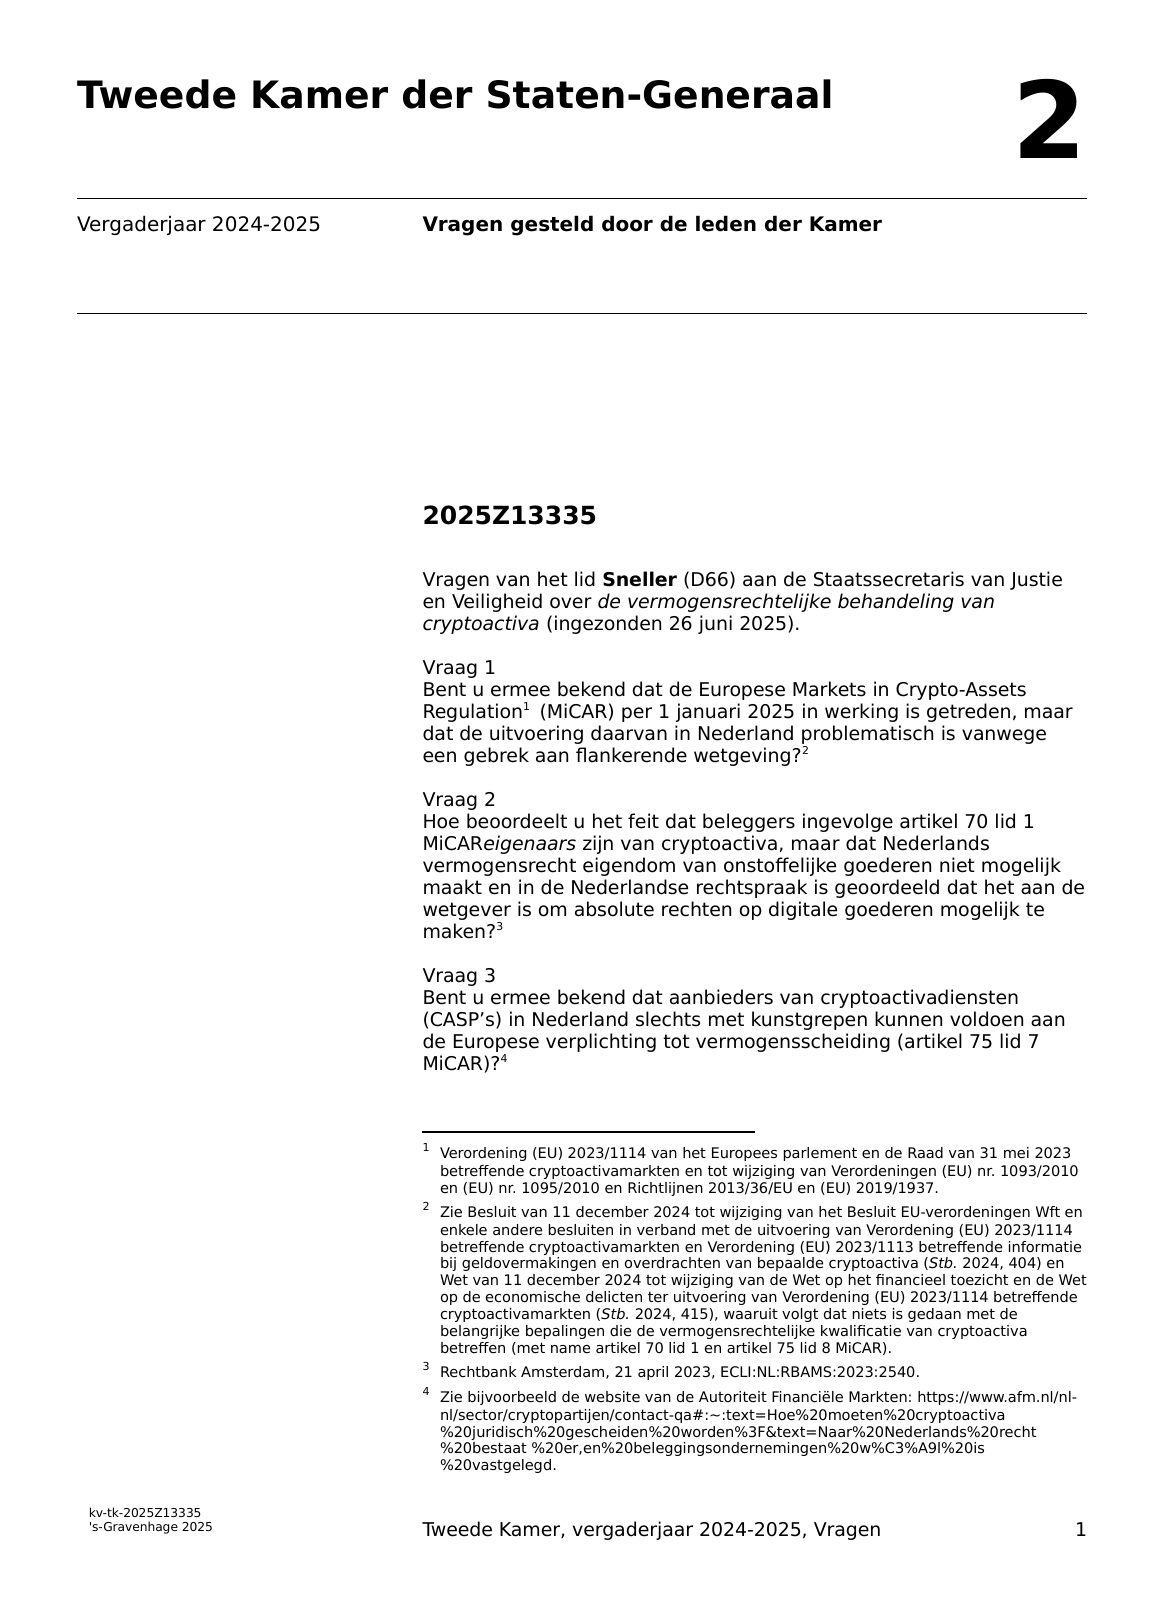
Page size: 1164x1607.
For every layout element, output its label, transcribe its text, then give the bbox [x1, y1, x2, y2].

text 's-Gravenhage 2025 [88, 1520, 323, 1534]
table_cell Vergaderjaar 2024-2025 [77, 199, 422, 313]
text Vraag 3 [422, 965, 1087, 987]
table_header 2 [886, 59, 1087, 198]
text Zie Besluit van 11 december 2024 tot wijziging van het Besluit EU-verordeningen Wft en enkele andere besluiten in verband met de uitvoering van Verordening (EU) 2023/1114 betreffende cryptoactivamarkten en Verordening (EU) 2023/1113 betreffende informatie bij geldovermakingen en overdrachten van bepaalde cryptoactiva (Stb. 2024, 404) en Wet van 11 december 2024 tot wijziging van de Wet op het financieel toezicht en de Wet op de economische delicten ter uitvoering van Verordening (EU) 2023/1114 betreffende cryptoactivamarkten (Stb. 2024, 415), waaruit volgt dat niets is gedaan met de belangrijke bepalingen die de vermogensrechtelijke kwalificatie van cryptoactiva betreffen (met name artikel 70 lid 1 en artikel 75 lid 8 MiCAR). [422, 1200, 1087, 1357]
table_cell Vragen gesteld door de leden der Kamer [422, 199, 1087, 313]
text Hoe beoordeelt u het feit dat beleggers ingevolge artikel 70 lid 1 MiCAReigenaars zijn van cryptoactiva, maar dat Nederlands vermogensrecht eigendom van onstoffelijke goederen niet mogelijk maakt en in de Nederlandse rechtspraak is geoordeeld dat het aan de wetgever is om absolute rechten op digitale goederen mogelijk te maken? [422, 811, 1087, 943]
text 2025Z13335 [422, 501, 1087, 531]
table_header Tweede Kamer der Staten-Generaal [77, 59, 886, 198]
text Bent u ermee bekend dat de Europese Markets in Crypto-Assets Regulation (MiCAR) per 1 januari 2025 in werking is getreden, maar dat de uitvoering daarvan in Nederland problematisch is vanwege een gebrek aan flankerende wetgeving? [422, 679, 1087, 767]
text Rechtbank Amsterdam, 21 april 2023, ECLI:NL:RBAMS:2023:2540. [422, 1360, 1087, 1382]
text Vraag 2 [422, 789, 1087, 811]
text Verordening (EU) 2023/1114 van het Europees parlement en de Raad van 31 mei 2023 betreffende cryptoactivamarkten en tot wijziging van Verordeningen (EU) nr. 1093/2010 en (EU) nr. 1095/2010 en Richtlijnen 2013/36/EU en (EU) 2019/1937. [422, 1141, 1087, 1197]
text Vragen van het lid Sneller (D66) aan de Staatssecretaris van Justie en Veiligheid over de vermogensrechtelijke behandeling van cryptoactiva (ingezonden 26 juni 2025). [422, 569, 1087, 635]
text kv-tk-2025Z13335 [88, 1506, 323, 1520]
text Vraag 1 [422, 657, 1087, 679]
text Zie bijvoorbeeld de website van de Autoriteit Financiële Markten: https://www.afm.nl/nl-nl/sector/cryptopartijen/contact-qa#:~:text=Hoe%20moeten%20cryptoactiva %20juridisch%20gescheiden%20worden%3F&text=Naar%20Nederlands%20recht%20bestaat %20er,en%20beleggingsondernemingen%20w%C3%A9l%20is%20vastgelegd. [422, 1385, 1087, 1474]
text Bent u ermee bekend dat aanbieders van cryptoactivadiensten (CASP’s) in Nederland slechts met kunstgrepen kunnen voldoen aan de Europese verplichting tot vermogensscheiding (artikel 75 lid 7 MiCAR)? [422, 987, 1087, 1075]
